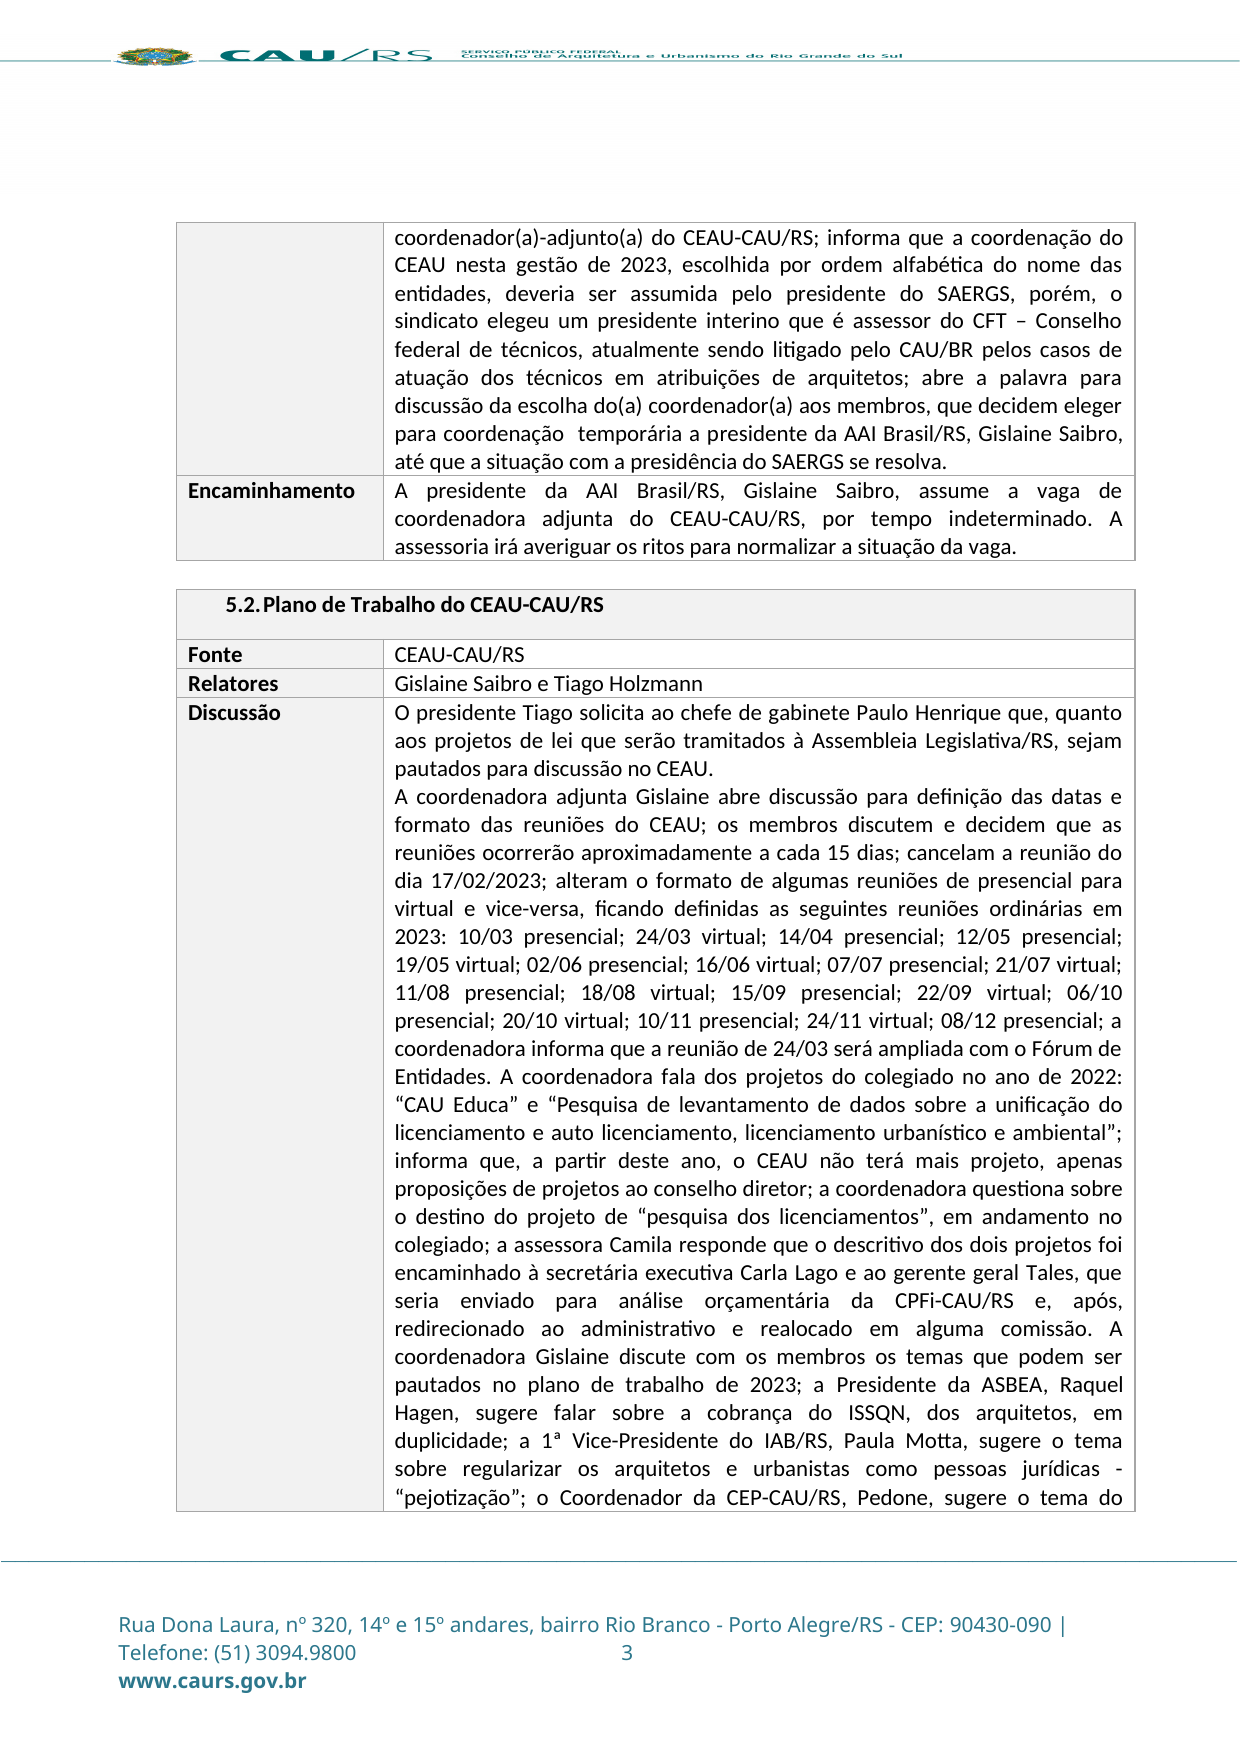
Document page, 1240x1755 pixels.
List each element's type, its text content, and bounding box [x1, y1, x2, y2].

table_cell [177, 561, 1135, 589]
table_cell coordenador(a)-adjunto(a) do CEAU-CAU/RS; informa que a coordenação do CEAU nesta gestão de 2023, escolhida por ordem alfabética do nome das entidades, deveria ser assumida pelo presidente do SAERGS, porém, o sindicato elegeu um presidente interino que é assessor do CFT – Conselho federal de técnicos, atualmente sendo litigado pelo CAU/BR pelos casos de atuação dos técnicos em atribuições de arquitetos; abre a palavra para discussão da escolha do(a) coordenador(a) aos membros, que decidem eleger para coordenação temporária a presidente da AAI Brasil/RS, Gislaine Saibro, até que a situação com a presidência do SAERGS se resolva. [384, 223, 1134, 475]
table_cell Discussão [177, 698, 383, 1511]
table_cell A presidente da AAI Brasil/RS, Gislaine Saibro, assume a vaga de coordenadora adjunta do CEAU-CAU/RS, por tempo indeterminado. A assessoria irá averiguar os ritos para normalizar a situação da vaga. [384, 476, 1134, 560]
table_cell Fonte [177, 640, 383, 668]
table_cell Encaminhamento [177, 476, 383, 560]
table_cell Gislaine Saibro e Tiago Holzmann [384, 669, 1134, 697]
table_cell Relatores [177, 669, 383, 697]
table_cell [177, 223, 383, 475]
table_cell CEAU-CAU/RS [384, 640, 1134, 668]
table_cell Plano de Trabalho do CEAU-CAU/RS [177, 590, 1134, 639]
table_cell O presidente Tiago solicita ao chefe de gabinete Paulo Henrique que, quanto aos projetos de lei que serão tramitados à Assembleia Legislativa/RS, sejam pautados para discussão no CEAU. A coordenadora adjunta Gislaine abre discussão para definição das datas e formato das reuniões do CEAU; os membros discutem e decidem que as reuniões ocorrerão aproximadamente a cada 15 dias; cancelam a reunião do dia 17/02/2023; alteram o formato de algumas reuniões de presencial para virtual e vice-versa, ficando definidas as seguintes reuniões ordinárias em 2023: 10/03 presencial; 24/03 virtual; 14/04 presencial; 12/05 presencial; 19/05 virtual; 02/06 presencial; 16/06 virtual; 07/07 presencial; 21/07 virtual; 11/08 presencial; 18/08 virtual; 15/09 presencial; 22/09 virtual; 06/10 presencial; 20/10 virtual; 10/11 presencial; 24/11 virtual; 08/12 presencial; a coordenadora informa que a reunião de 24/03 será ampliada com o Fórum de Entidades. A coordenadora fala dos projetos do colegiado no ano de 2022: “CAU Educa” e “Pesquisa de levantamento de dados sobre a unificação do licenciamento e auto licenciamento, licenciamento urbanístico e ambiental”; informa que, a partir deste ano, o CEAU não terá mais projeto, apenas proposições de projetos ao conselho diretor; a coordenadora questiona sobre o destino do projeto de “pesquisa dos licenciamentos”, em andamento no colegiado; a assessora Camila responde que o descritivo dos dois projetos foi encaminhado à secretária executiva Carla Lago e ao gerente geral Tales, que seria enviado para análise orçamentária da CPFi-CAU/RS e, após, redirecionado ao administrativo e realocado em alguma comissão. A coordenadora Gislaine discute com os membros os temas que podem ser pautados no plano de trabalho de 2023; a Presidente da ASBEA, Raquel Hagen, sugere falar sobre a cobrança do ISSQN, dos arquitetos, em duplicidade; a 1ª Vice-Presidente do IAB/RS, Paula Motta, sugere o tema sobre regularizar os arquitetos e urbanistas como pessoas jurídicas - “pejotização”; o Coordenador da CEP-CAU/RS, Pedone, sugere o tema do [384, 698, 1134, 1511]
